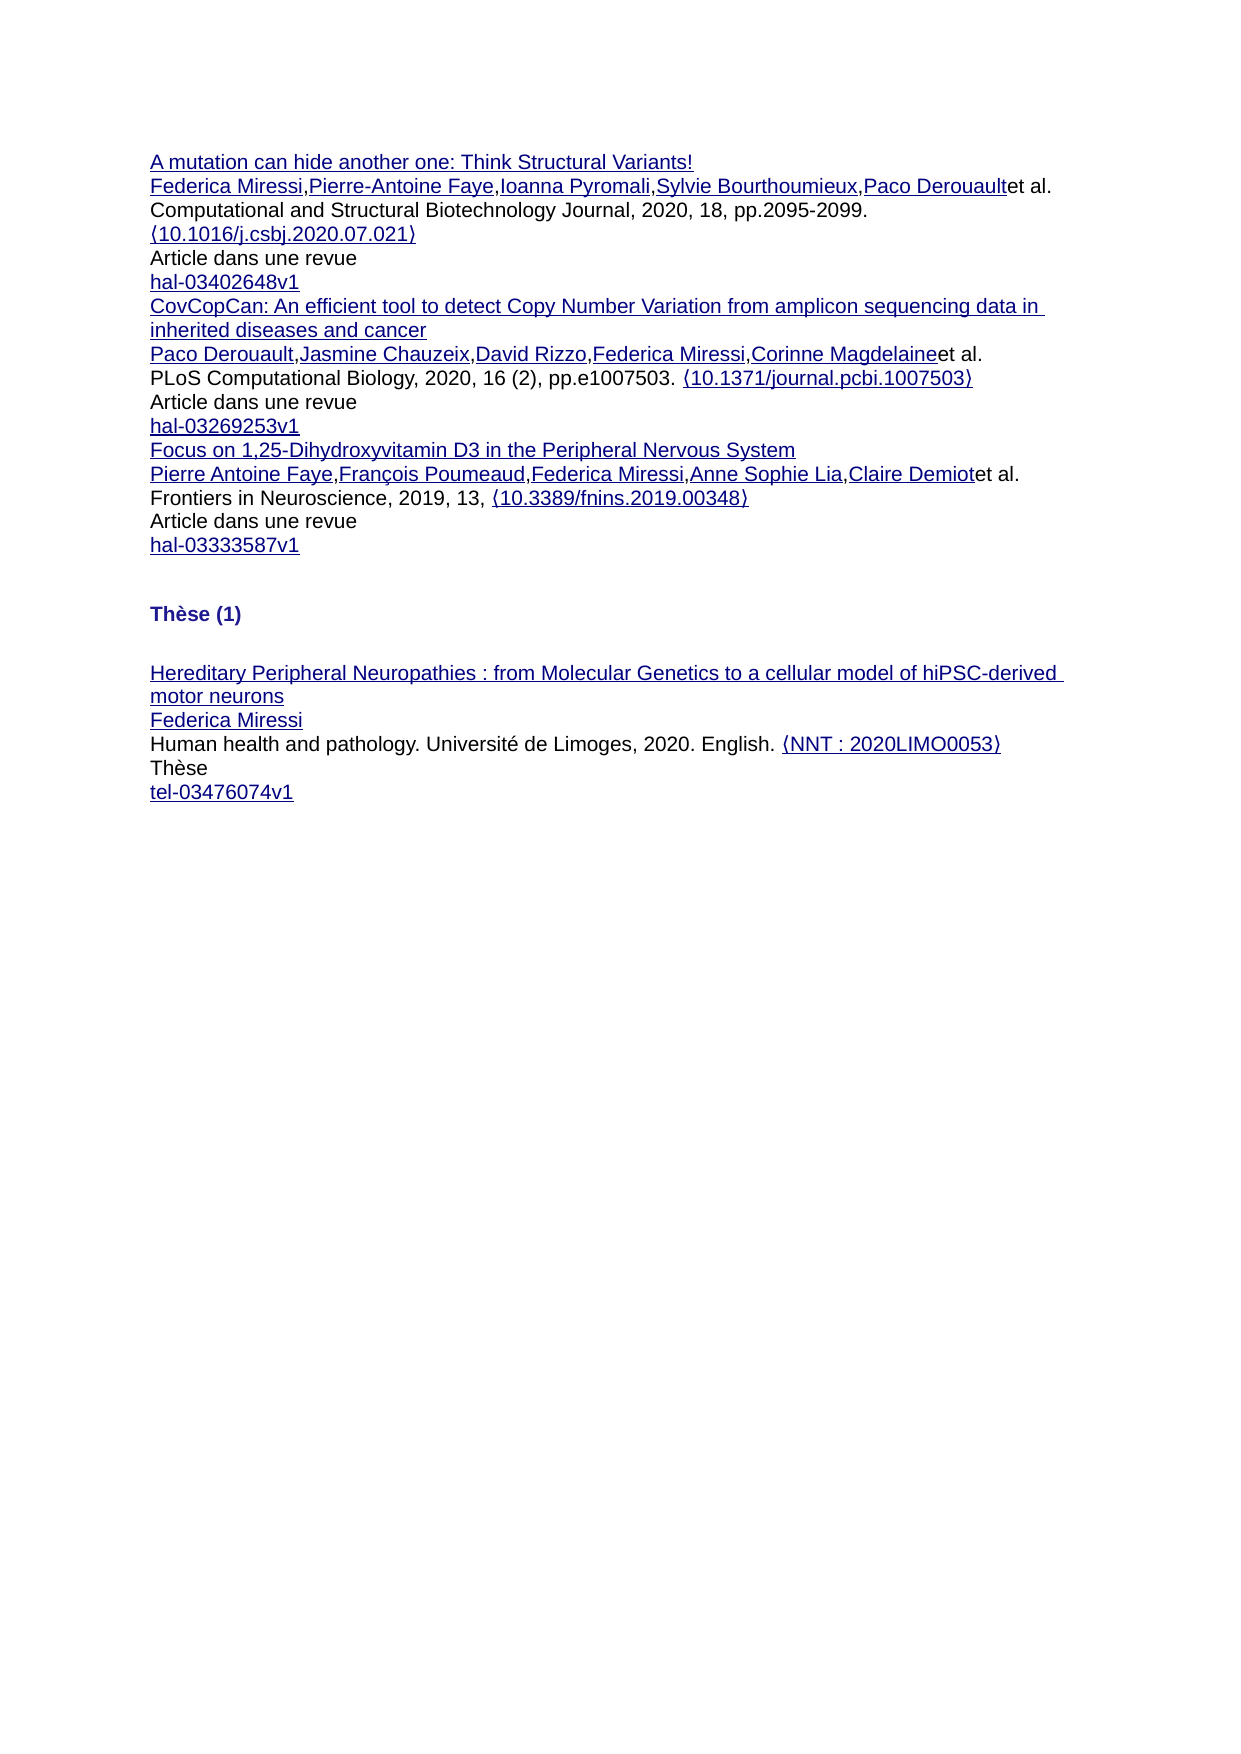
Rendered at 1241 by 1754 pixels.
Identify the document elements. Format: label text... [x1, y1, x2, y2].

subtitle Thèse (1) [150, 602, 1090, 626]
table_cell CovCopCan: An efficient tool to detect Copy Number Variation from amplicon sequencing data in inherited diseases and cancer Paco Derouault,Jasmine Chauzeix,David Rizzo,Federica Miressi,Corinne Magdelaineet al. PLoS Computational Biology, 2020, 16 (2), pp.e1007503. ⟨10.1371/journal.pcbi.1007503⟩ Article dans une revue hal-03269253v1 [150, 294, 1090, 437]
table_header Hereditary Peripheral Neuropathies : from Molecular Genetics to a cellular model of hiPSC-derived motor neurons Federica Miressi Human health and pathology. Université de Limoges, 2020. English. ⟨NNT : 2020LIMO0053⟩ Thèse tel-03476074v1 [150, 660, 1090, 804]
table_cell Focus on 1,25-Dihydroxyvitamin D3 in the Peripheral Nervous System Pierre Antoine Faye,François Poumeaud,Federica Miressi,Anne Sophie Lia,Claire Demiotet al. Frontiers in Neuroscience, 2019, 13, ⟨10.3389/fnins.2019.00348⟩ Article dans une revue hal-03333587v1 [150, 438, 1090, 557]
table_cell A mutation can hide another one: Think Structural Variants! Federica Miressi,Pierre-Antoine Faye,Ioanna Pyromali,Sylvie Bourthoumieux,Paco Derouaultet al. Computational and Structural Biotechnology Journal, 2020, 18, pp.2095-2099. ⟨10.1016/j.csbj.2020.07.021⟩ Article dans une revue hal-03402648v1 [150, 150, 1090, 294]
